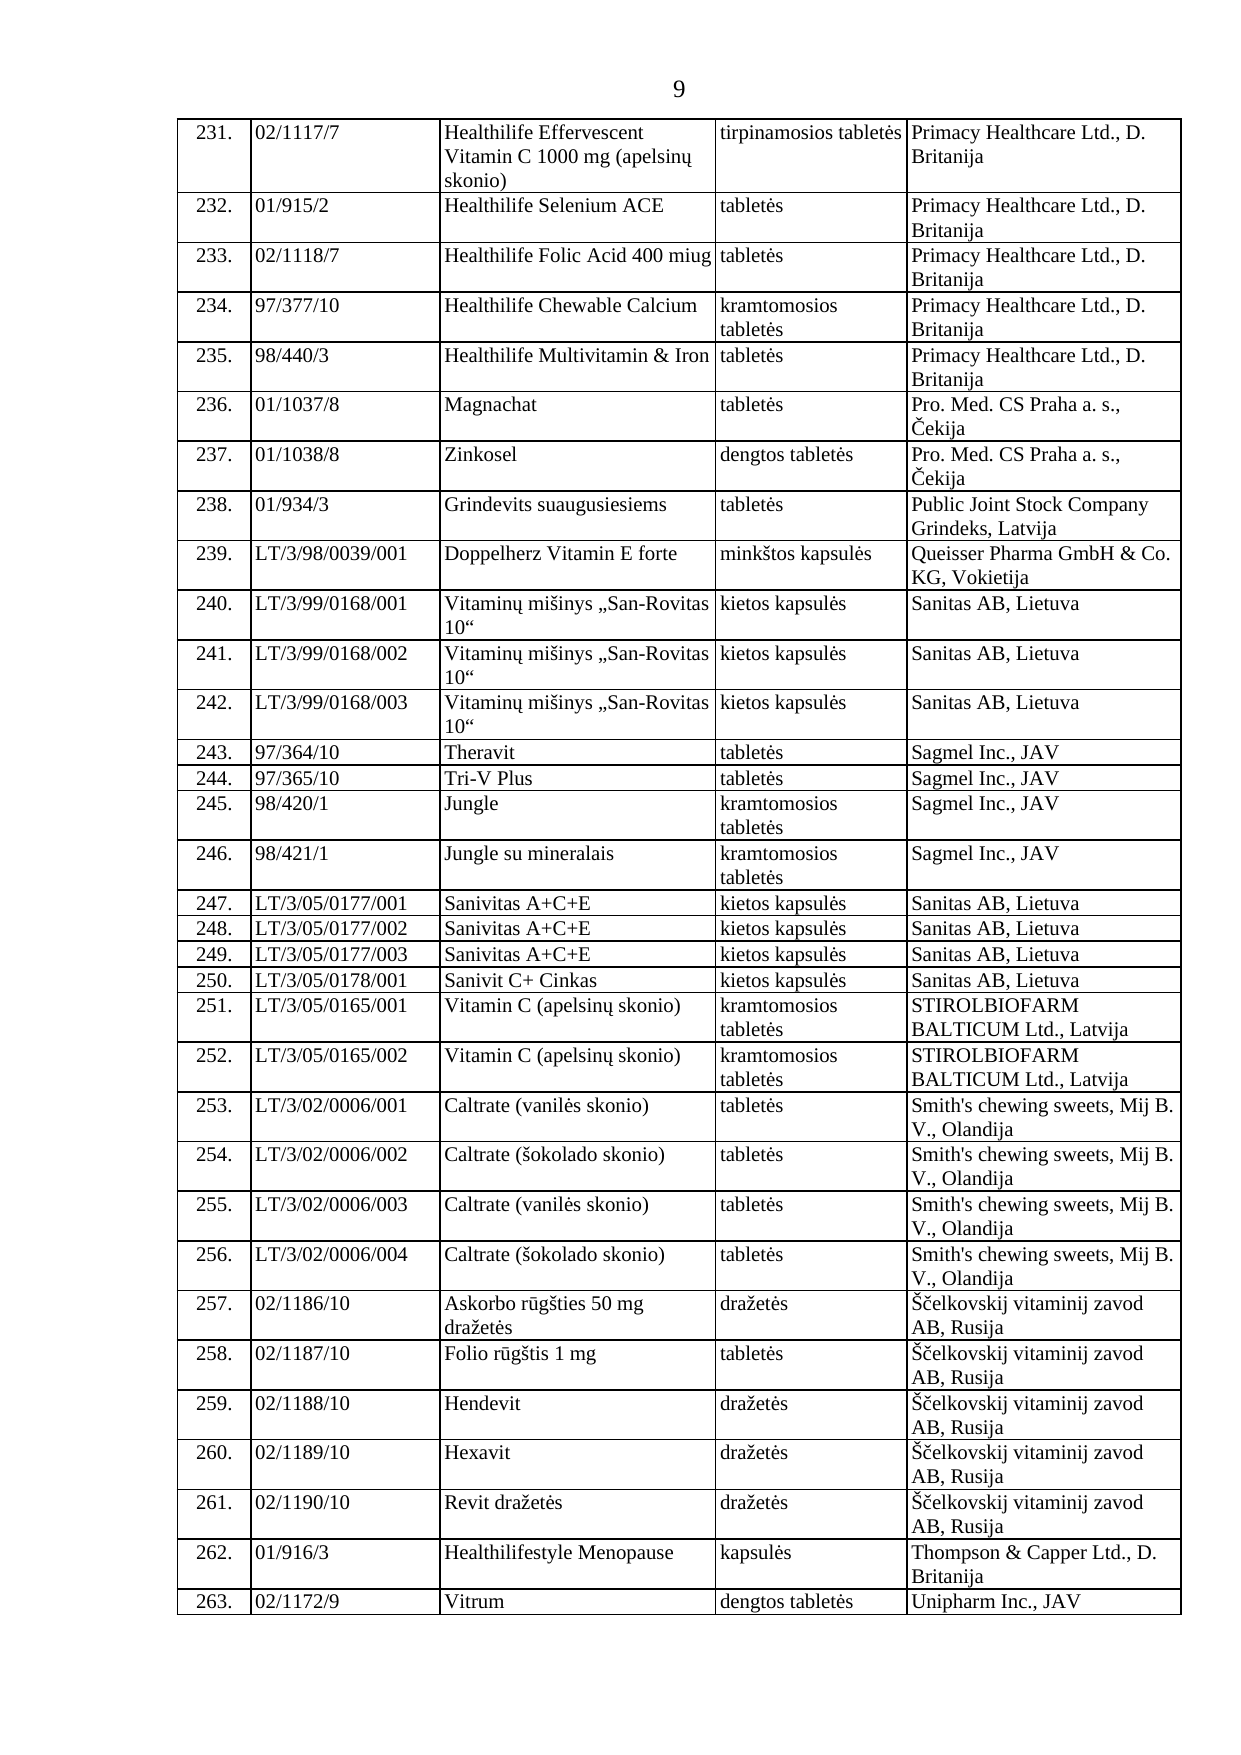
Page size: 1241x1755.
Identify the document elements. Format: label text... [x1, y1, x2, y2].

table_cell Healthilife Chewable Calcium [441, 293, 715, 341]
table_cell LT/3/99/0168/002 [252, 641, 439, 689]
table_cell kapsulės [716, 1540, 906, 1588]
table_cell Vitamin C (apelsinų skonio) [441, 993, 715, 1041]
table_cell Grindevits suaugusiesiems [441, 492, 715, 540]
table_cell minkštos kapsulės [716, 541, 906, 589]
table_cell 235. [178, 343, 250, 391]
table_cell dražetės [716, 1291, 906, 1339]
table_cell 98/421/1 [252, 841, 439, 889]
table_cell 262. [178, 1540, 250, 1588]
table_cell 02/1186/10 [252, 1291, 439, 1339]
table_cell tirpinamosios tabletės [716, 120, 906, 192]
table_cell 01/915/2 [252, 193, 439, 242]
table_cell 251. [178, 993, 250, 1041]
table_cell 252. [178, 1043, 250, 1091]
table_cell LT/3/99/0168/001 [252, 591, 439, 639]
table_cell Caltrate (šokolado skonio) [441, 1242, 715, 1290]
table_cell tabletės [716, 492, 906, 540]
table_cell tabletės [716, 1192, 906, 1240]
table_cell 242. [178, 690, 250, 738]
table_cell Primacy Healthcare Ltd., D. Britanija [908, 120, 1180, 192]
table_cell tabletės [716, 193, 906, 242]
table_cell dražetės [716, 1440, 906, 1488]
table_cell Sanitas AB, Lietuva [908, 641, 1180, 689]
table_cell 234. [178, 293, 250, 341]
table_cell kietos kapsulės [716, 591, 906, 639]
table_cell LT/3/02/0006/001 [252, 1093, 439, 1141]
table_cell 255. [178, 1192, 250, 1240]
table_cell Jungle [441, 791, 715, 839]
table_cell tabletės [716, 243, 906, 291]
table_cell 241. [178, 641, 250, 689]
table_cell dražetės [716, 1490, 906, 1538]
table_cell 02/1117/7 [252, 120, 439, 192]
table_cell Zinkosel [441, 442, 715, 490]
table_cell tabletės [716, 1242, 906, 1290]
table_cell 236. [178, 392, 250, 440]
table_cell Healthilifestyle Menopause [441, 1540, 715, 1588]
table_cell LT/3/05/0165/002 [252, 1043, 439, 1091]
table_cell 238. [178, 492, 250, 540]
table_cell 257. [178, 1291, 250, 1339]
table_cell 02/1188/10 [252, 1391, 439, 1439]
table_cell LT/3/02/0006/004 [252, 1242, 439, 1290]
table_cell dengtos tabletės [716, 442, 906, 490]
table_cell 01/916/3 [252, 1540, 439, 1588]
table_cell Healthilife Folic Acid 400 miug [441, 243, 715, 291]
table_cell Hendevit [441, 1391, 715, 1439]
table_cell 232. [178, 193, 250, 242]
table_cell Jungle su mineralais [441, 841, 715, 889]
table_cell kietos kapsulės [716, 690, 906, 738]
table_cell LT/3/02/0006/003 [252, 1192, 439, 1240]
table_cell tabletės [716, 1341, 906, 1389]
table_cell 233. [178, 243, 250, 291]
table_cell Caltrate (šokolado skonio) [441, 1142, 715, 1190]
table_cell Caltrate (vanilės skonio) [441, 1192, 715, 1240]
table_cell kietos kapsulės [716, 641, 906, 689]
table_cell Healthilife Selenium ACE [441, 193, 715, 242]
table_cell 246. [178, 841, 250, 889]
table_cell tabletės [716, 392, 906, 440]
table_cell 253. [178, 1093, 250, 1141]
table_cell 02/1118/7 [252, 243, 439, 291]
table_cell LT/3/99/0168/003 [252, 690, 439, 738]
table_cell 01/1038/8 [252, 442, 439, 490]
table_cell Hexavit [441, 1440, 715, 1488]
table_cell 02/1190/10 [252, 1490, 439, 1538]
table_cell Caltrate (vanilės skonio) [441, 1093, 715, 1141]
table_cell 260. [178, 1440, 250, 1488]
table_cell Sagmel Inc., JAV [908, 791, 1180, 839]
table_cell Sagmel Inc., JAV [908, 841, 1180, 889]
table_cell 239. [178, 541, 250, 589]
table_cell 01/934/3 [252, 492, 439, 540]
table_cell Revit dražetės [441, 1490, 715, 1538]
table_cell 02/1189/10 [252, 1440, 439, 1488]
table_cell dražetės [716, 1391, 906, 1439]
table_cell 98/440/3 [252, 343, 439, 391]
table_cell 98/420/1 [252, 791, 439, 839]
table_cell Sanitas AB, Lietuva [908, 690, 1180, 738]
table_cell Healthilife Multivitamin & Iron [441, 343, 715, 391]
table_cell 258. [178, 1341, 250, 1389]
table_cell LT/3/02/0006/002 [252, 1142, 439, 1190]
table_cell Magnachat [441, 392, 715, 440]
table_cell 254. [178, 1142, 250, 1190]
table_cell LT/3/05/0165/001 [252, 993, 439, 1041]
table_cell tabletės [716, 1142, 906, 1190]
table_cell 237. [178, 442, 250, 490]
table_cell LT/3/98/0039/001 [252, 541, 439, 589]
table_cell 97/377/10 [252, 293, 439, 341]
table_cell 02/1187/10 [252, 1341, 439, 1389]
table_cell 261. [178, 1490, 250, 1538]
table_cell 256. [178, 1242, 250, 1290]
table_cell 245. [178, 791, 250, 839]
table_cell tabletės [716, 343, 906, 391]
table_cell 231. [178, 120, 250, 192]
table_cell Sanitas AB, Lietuva [908, 591, 1180, 639]
table_cell Vitamin C (apelsinų skonio) [441, 1043, 715, 1091]
table_cell 259. [178, 1391, 250, 1439]
table_cell Doppelherz Vitamin E forte [441, 541, 715, 589]
table_cell Folio rūgštis 1 mg [441, 1341, 715, 1389]
table_cell 240. [178, 591, 250, 639]
table_cell 01/1037/8 [252, 392, 439, 440]
table_cell tabletės [716, 1093, 906, 1141]
